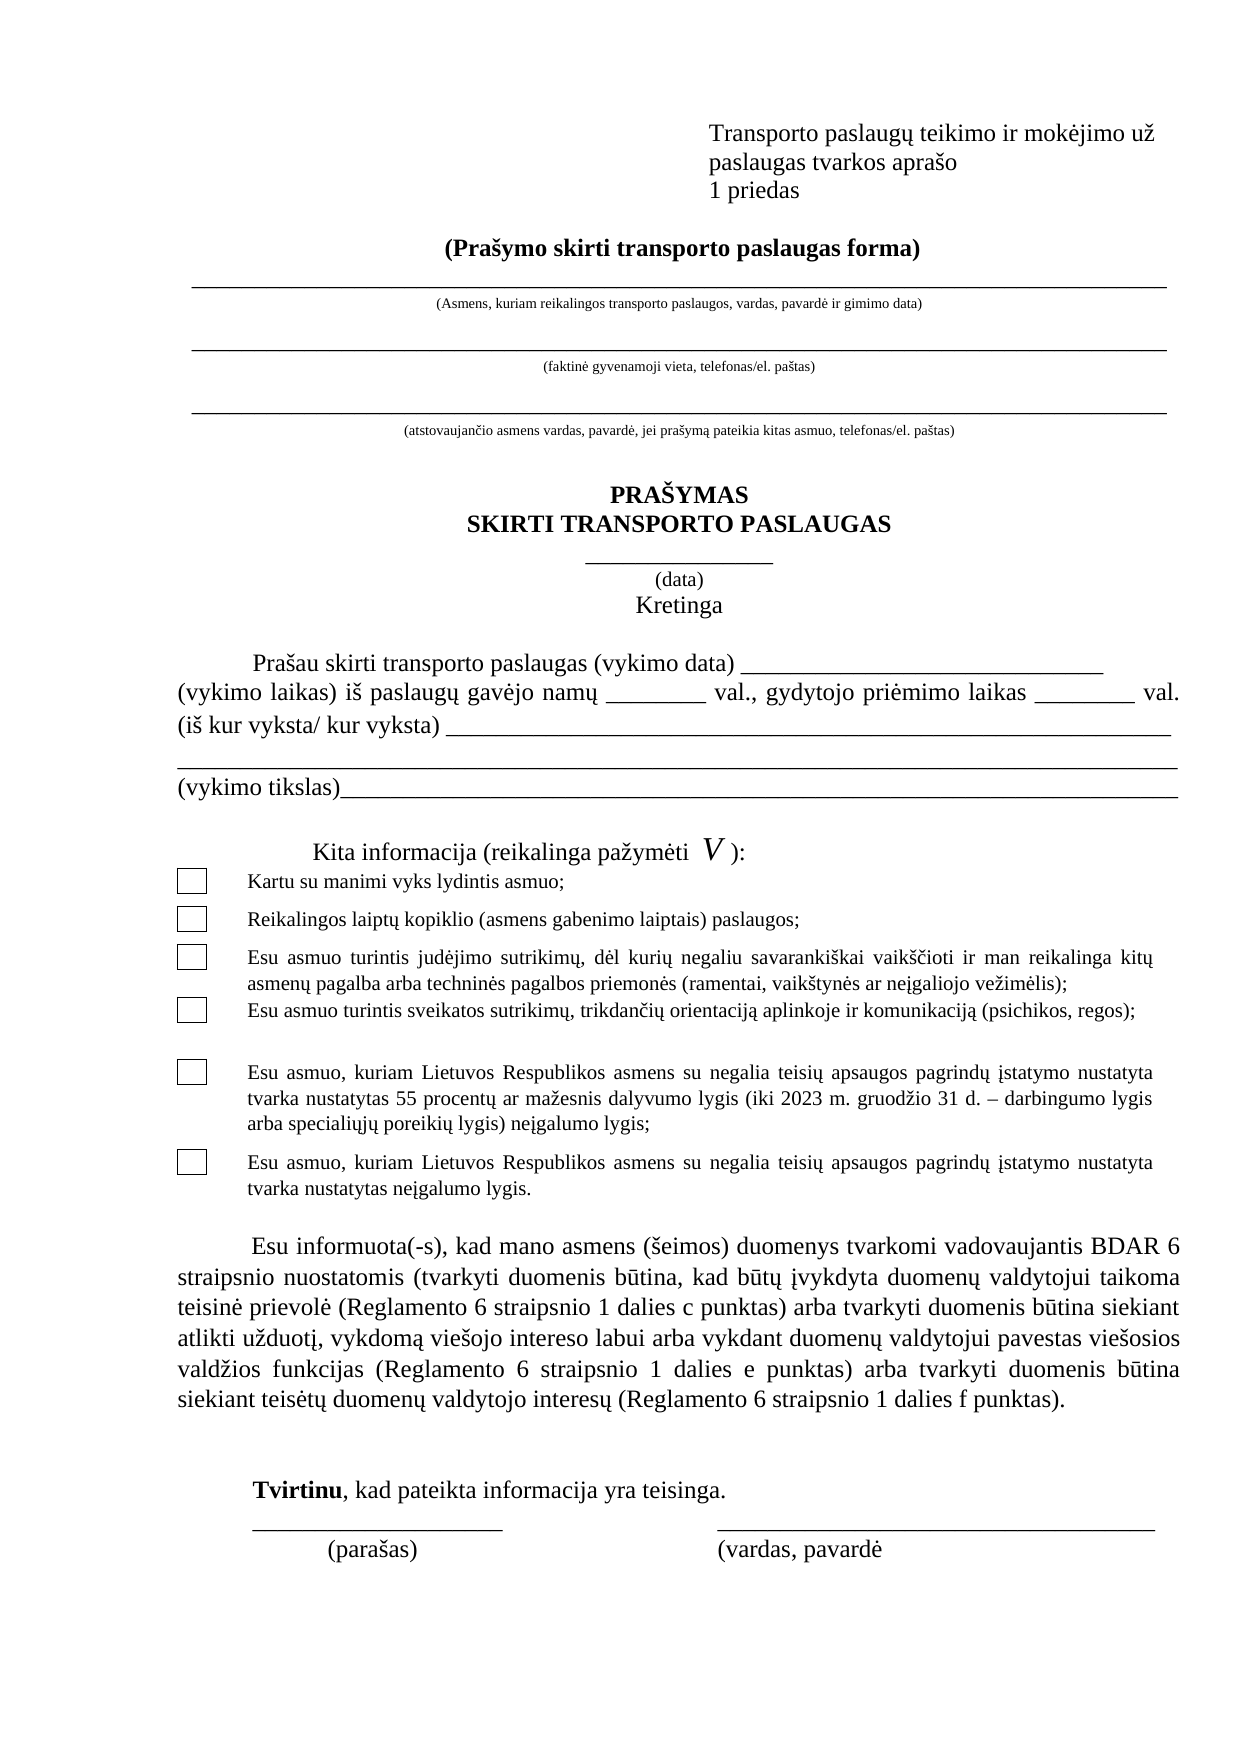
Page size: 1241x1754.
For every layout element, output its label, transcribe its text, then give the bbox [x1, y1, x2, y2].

text Kretinga [177, 591, 1181, 619]
table_header [207, 1149, 236, 1174]
table_cell [177, 1023, 206, 1047]
table_header [178, 869, 206, 893]
table_header Esu asmuo turintis judėjimo sutrikimų, dėl kurių negaliu savarankiškai vaikščioti ir man reikalinga kitų asmenų pagalba arba techninės pagalbos priemonės (ramentai, vaikštynės ar neįgaliojo vežimėlis); [236, 944, 1165, 997]
table_header Esu asmuo, kuriam Lietuvos Respublikos asmens su negalia teisių apsaugos pagrindų įstatymo nustatyta tvarka nustatytas 55 procentų ar mažesnis dalyvumo lygis (iki 2023 m. gruodžio 31 d. – darbingumo lygis arba specialiųjų poreikių lygis) neįgalumo lygis; [236, 1059, 1165, 1137]
table_header [207, 868, 236, 893]
text ____________________ ___________________________________ [177, 1505, 1181, 1534]
table_header [207, 944, 236, 969]
text Tvirtinu, kad pateikta informacija yra teisinga. [177, 1475, 1181, 1503]
table_header [178, 1060, 206, 1084]
table_cell [206, 1022, 236, 1047]
table_header [207, 906, 236, 931]
text (Prašymo skirti transporto paslaugas forma) [177, 233, 1181, 262]
text ______________________________________________________________________________ [177, 325, 1181, 354]
table_header [178, 1150, 206, 1174]
text Transporto paslaugų teikimo ir mokėjimo už [709, 118, 1181, 147]
text PRAŠYMAS [177, 480, 1181, 509]
text ______________________________________________________________________________ [177, 262, 1181, 291]
text (Asmens, kuriam reikalingos transporto paslaugos, vardas, pavardė ir gimimo data) [177, 295, 1181, 321]
text (atstovaujančio asmens vardas, pavardė, jei prašymą pateikia kitas asmuo, telefonas/el. paštas) [177, 421, 1181, 448]
table_cell [177, 1175, 206, 1202]
table_cell [206, 969, 236, 997]
text (parašas) (vardas, pavardė [177, 1534, 1181, 1563]
table_header Reikalingos laiptų kopiklio (asmens gabenimo laiptais) paslaugos; [236, 906, 1165, 931]
text ______________________________________________________________________________ [177, 388, 1181, 417]
text Kita informacija (reikalinga pažymėti V ): [177, 829, 1181, 867]
table_header Esu asmuo, kuriam Lietuvos Respublikos asmens su negalia teisių apsaugos pagrindų įstatymo nustatyta tvarka nustatytas neįgalumo lygis. [236, 1149, 1165, 1202]
text paslaugas tvarkos aprašo [709, 147, 1181, 176]
table_cell [177, 1085, 206, 1137]
table_cell [206, 1084, 236, 1137]
table_cell [177, 970, 206, 997]
text SKIRTI TRANSPORTO PASLAUGAS [177, 509, 1181, 538]
table_header [178, 907, 206, 931]
table_cell [206, 1174, 236, 1202]
text (data) [177, 567, 1181, 591]
table_cell [207, 997, 236, 1022]
text Prašau skirti transporto paslaugas (vykimo data) _____________________________ [177, 648, 1181, 677]
text ________________________________________________________________________________ [177, 743, 1181, 772]
text _______________ [177, 538, 1181, 567]
table_header Kartu su manimi vyks lydintis asmuo; [236, 868, 1165, 893]
text 1 priedas [709, 176, 1181, 204]
table_header [178, 945, 206, 969]
text (vykimo tikslas)___________________________________________________________________ [177, 772, 1181, 800]
text (faktinė gyvenamoji vieta, telefonas/el. paštas) [177, 358, 1181, 384]
table_cell [178, 998, 206, 1022]
text (vykimo laikas) iš paslaugų gavėjo namų ________ val., gydytojo priėmimo laikas ________ val. (iš kur vyksta/ kur vyksta) __________________________________________________________ [177, 677, 1181, 739]
table_header [207, 1059, 236, 1084]
text Esu informuota(-s), kad mano asmens (šeimos) duomenys tvarkomi vadovaujantis BDAR 6 straipsnio nuostatomis (tvarkyti duomenis būtina, kad būtų įvykdyta duomenų valdytojui taikoma teisinė prievolė (Reglamento 6 straipsnio 1 dalies c punktas) arba tvarkyti duomenis būtina siekiant atlikti užduotį, vykdomą viešojo intereso labui arba vykdant duomenų valdytojui pavestas viešosios valdžios funkcijas (Reglamento 6 straipsnio 1 dalies e punktas) arba tvarkyti duomenis būtina siekiant teisėtų duomenų valdytojo interesų (Reglamento 6 straipsnio 1 dalies f punktas). [177, 1231, 1181, 1413]
table_cell Esu asmuo turintis sveikatos sutrikimų, trikdančių orientaciją aplinkoje ir komunikaciją (psichikos, regos); [236, 997, 1165, 1047]
